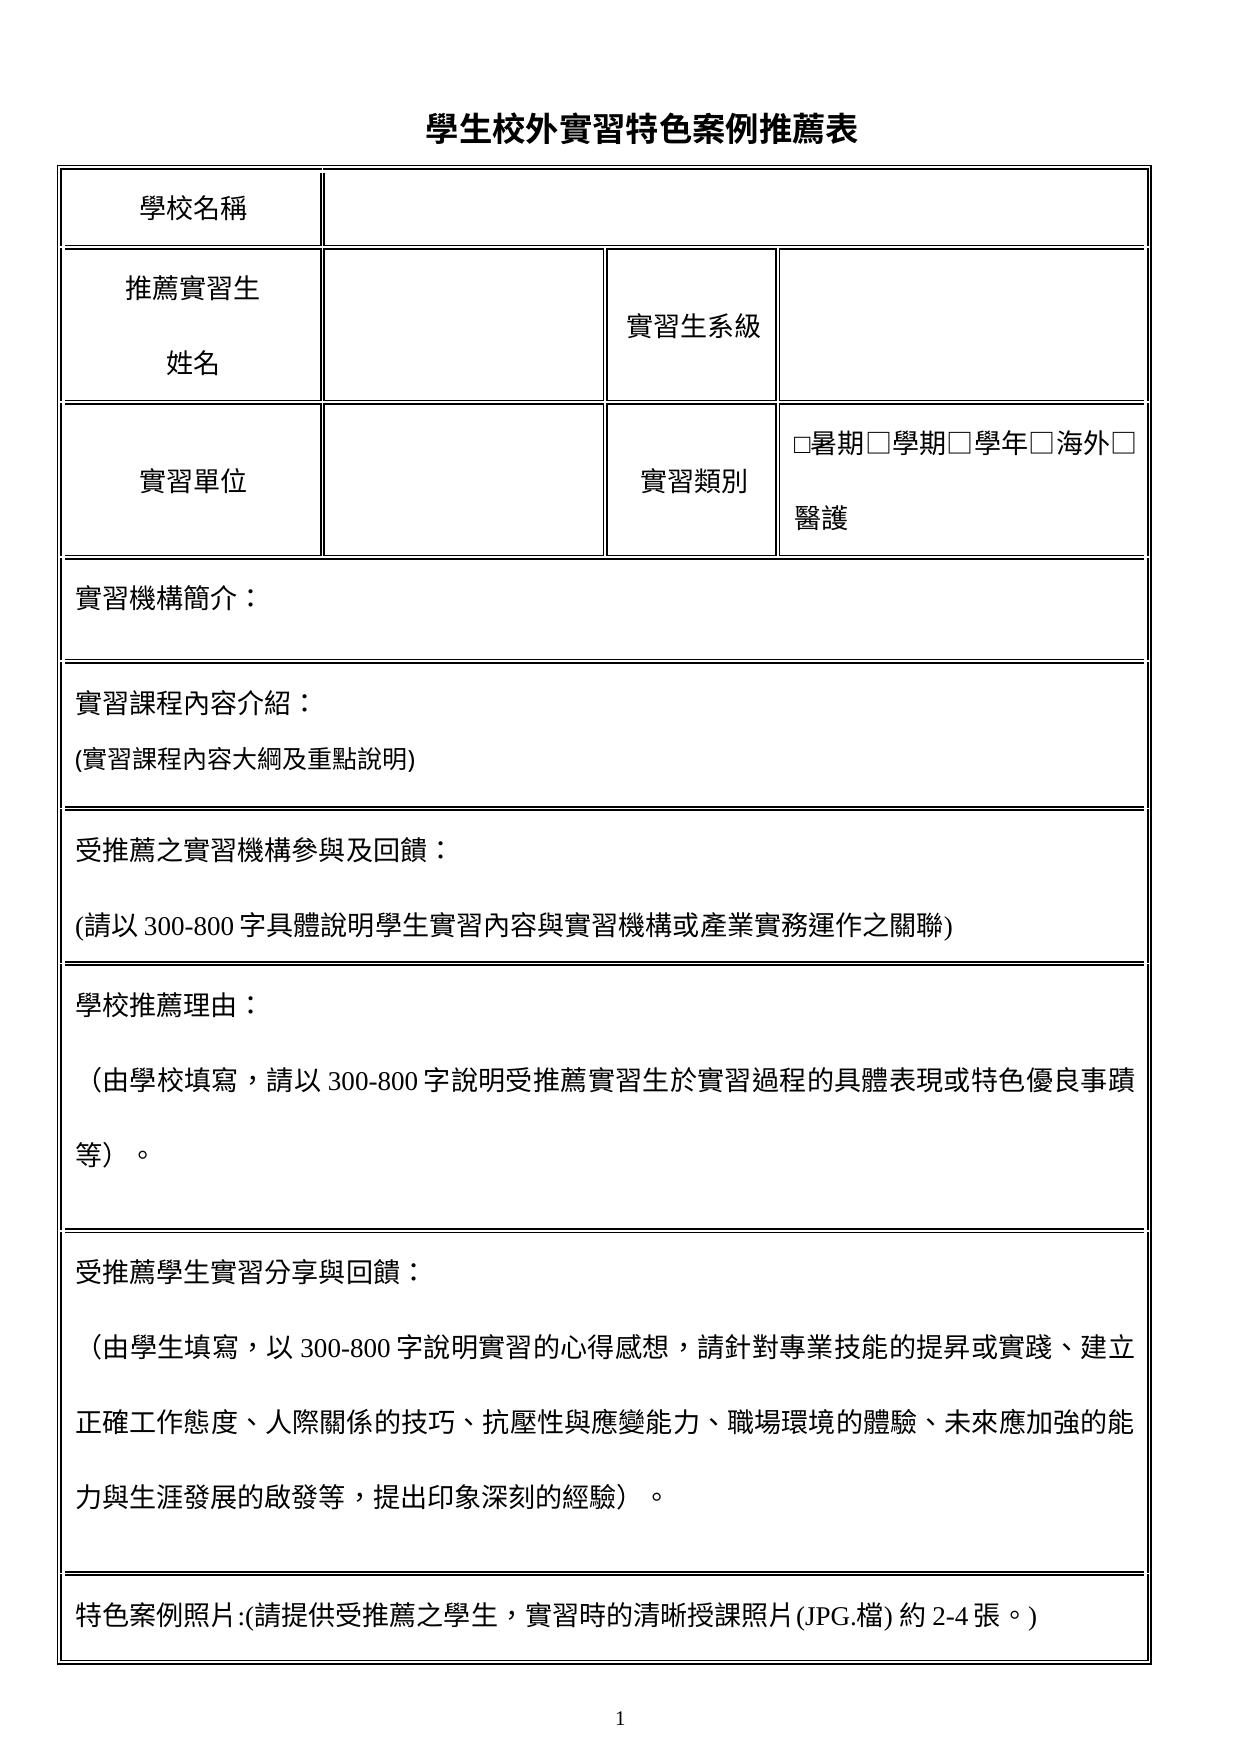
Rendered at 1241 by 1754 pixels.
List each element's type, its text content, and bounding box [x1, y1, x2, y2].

table_cell [325, 405, 603, 554]
table_cell [778, 245, 1149, 399]
table_header 學校名稱 [62, 170, 322, 244]
table_cell 實習生系級 [608, 250, 775, 399]
table_cell 受推薦學生實習分享與回饋： （由學生填寫，以300-800字說明實習的心得感想，請針對專業技能的提昇或實踐、建立正確工作態度、人際關係的技巧、抗壓性與應變能力、職場環境的體驗、未來應加強的能力與生涯發展的啟發等，提出印象深刻的經驗）。 [59, 1228, 1149, 1571]
table_cell 實習類別 [608, 405, 775, 554]
table_cell 受推薦之實習機構參與及回饋： (請以300-800字具體說明學生實習內容與實習機構或產業實務運作之關聯) [59, 806, 1149, 961]
table_cell 推薦實習生 姓名 [59, 245, 322, 399]
table_cell 學校推薦理由： （由學校填寫，請以300-800字說明受推薦實習生於實習過程的具體表現或特色優良事蹟等）。 [59, 961, 1149, 1228]
table_cell □暑期□學期□學年□海外□醫護 [778, 400, 1149, 554]
table_cell 實習單位 [59, 400, 322, 554]
table_cell 特色案例照片:(請提供受推薦之學生，實習時的清晰授課照片(JPG.檔) 約2-4張。) [59, 1571, 1149, 1659]
table_cell [325, 250, 603, 399]
text 學生校外實習特色案例推薦表 [119, 89, 1165, 164]
table_cell 實習課程內容介紹： (實習課程內容大綱及重點說明) [59, 659, 1149, 806]
table_cell 實習機構簡介： [59, 555, 1149, 659]
table_header [323, 170, 1147, 244]
